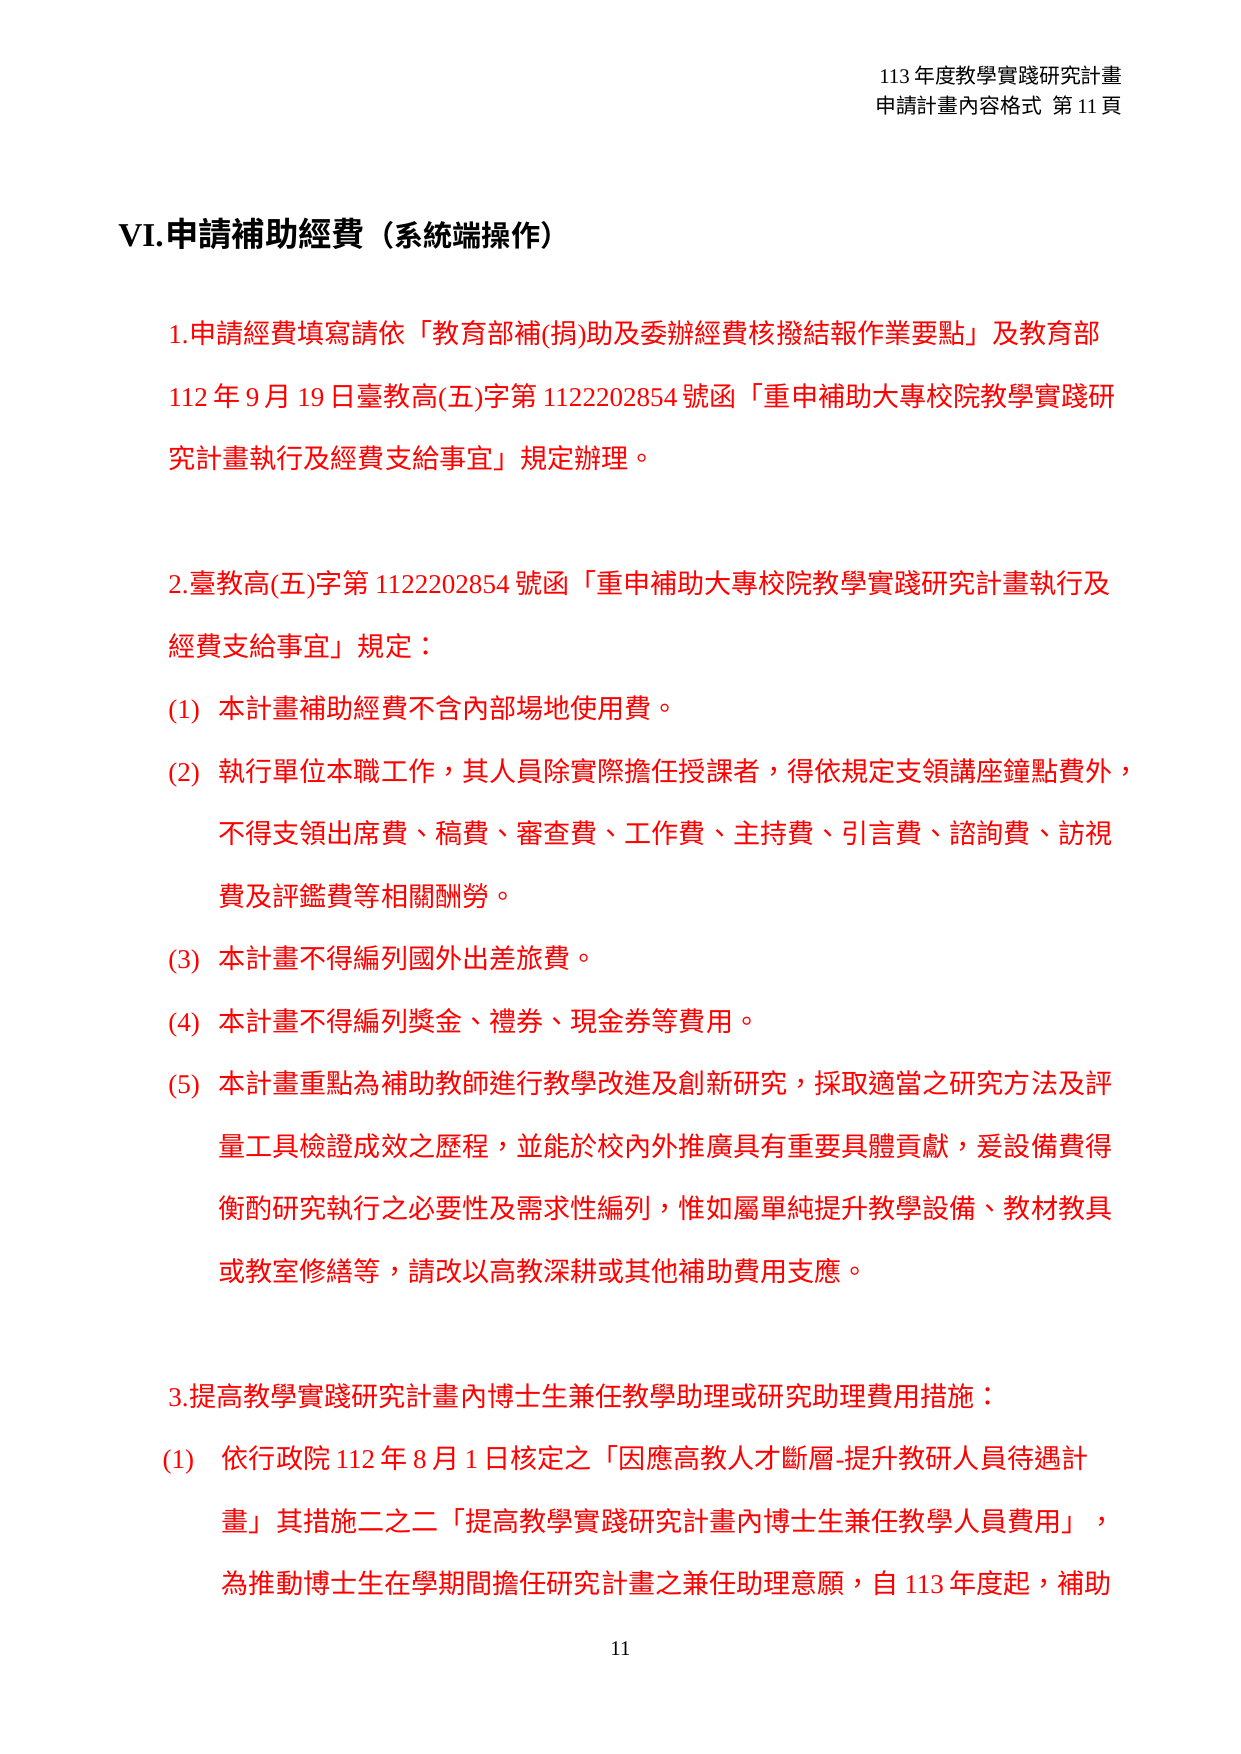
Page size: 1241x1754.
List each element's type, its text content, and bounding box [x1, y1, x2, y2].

list 本計畫不得編列國外出差旅費。 [168, 915, 1122, 978]
list 本計畫補助經費不含內部場地使用費。 [168, 665, 1122, 728]
list 臺教高(五)字第1122202854號函「重申補助大專校院教學實踐研究計畫執行及經費支給事宜」規定： [168, 540, 1122, 665]
list 本計畫不得編列獎金、禮券、現金券等費用。 [168, 978, 1122, 1040]
list 申請經費填寫請依「教育部補(捐)助及委辦經費核撥結報作業要點」及教育部112年9月19日臺教高(五)字第1122202854號函「重申補助大專校院教學實踐研究計畫執行及經費支給事宜」規定辦理。 [168, 290, 1122, 478]
list 提高教學實踐研究計畫內博士生兼任教學助理或研究助理費用措施： [168, 1353, 1122, 1415]
list 依行政院112年8月1日核定之「因應高教人才斷層-提升教研人員待遇計畫」其措施二之二「提高教學實踐研究計畫內博士生兼任教學人員費用」，為推動博士生在學期間擔任研究計畫之兼任助理意願，自113年度起，補助 [162, 1415, 1122, 1603]
list 執行單位本職工作，其人員除實際擔任授課者，得依規定支領講座鐘點費外，不得支領出席費、稿費、審查費、工作費、主持費、引言費、諮詢費、訪視費及評鑑費等相關酬勞。 [168, 728, 1122, 915]
list 申請補助經費（系統端操作） [118, 190, 1122, 253]
list 本計畫重點為補助教師進行教學改進及創新研究，採取適當之研究方法及評量工具檢證成效之歷程，並能於校內外推廣具有重要具體貢獻，爰設備費得衡酌研究執行之必要性及需求性編列，惟如屬單純提升教學設備、教材教具或教室修繕等，請改以高教深耕或其他補助費用支應。 [168, 1040, 1122, 1290]
